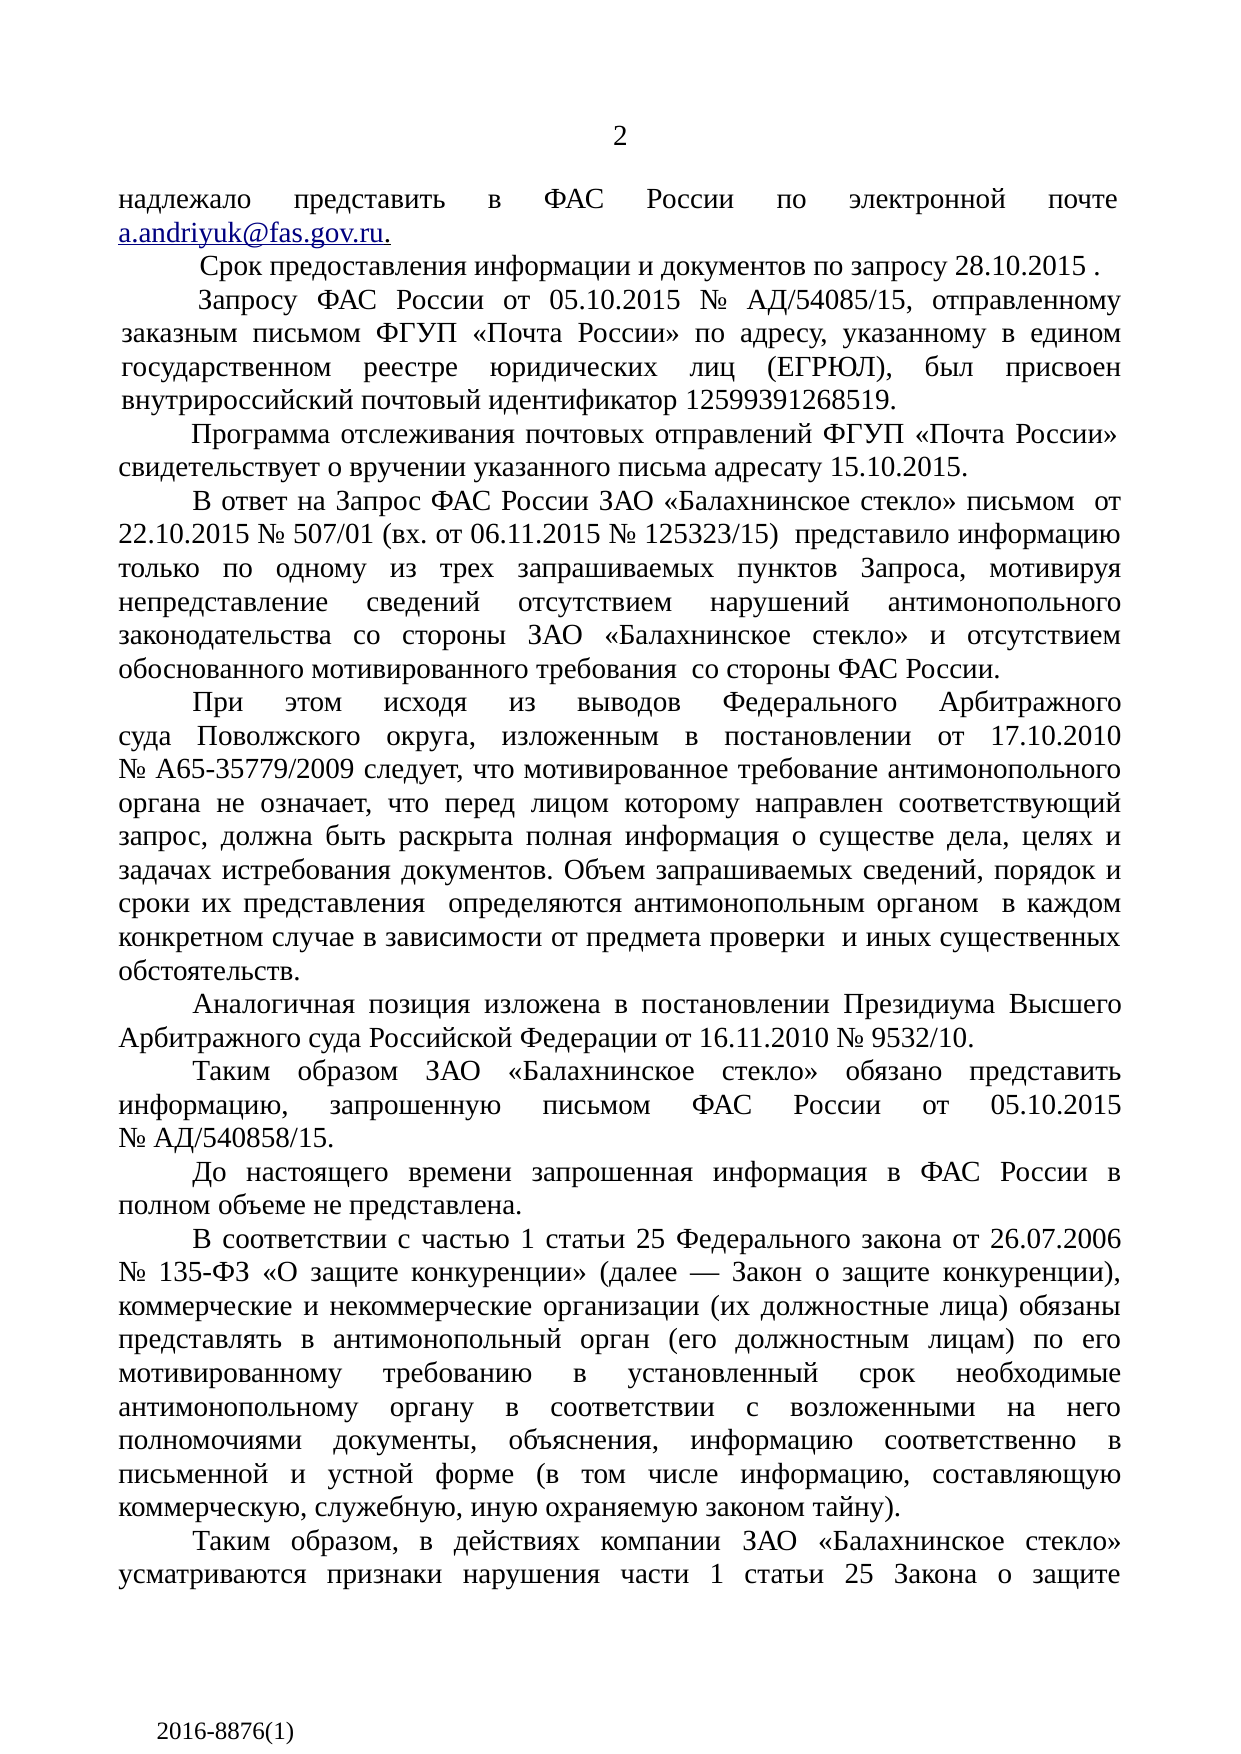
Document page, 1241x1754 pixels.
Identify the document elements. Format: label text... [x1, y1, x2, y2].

text Таким образом ЗАО «Балахнинское стекло» обязано представить информацию, запрошенную письмом ФАС России от 05.10.2015 № АД/540858/15. [118, 1053, 1122, 1154]
text В ответ на Запрос ФАС России ЗАО «Балахнинское стекло» письмом от 22.10.2015 № 507/01 (вх. от 06.11.2015 № 125323/15) представило информацию только по одному из трех запрашиваемых пунктов Запроса, мотивируя непредставление сведений отсутствием нарушений антимонопольного законодательства со стороны ЗАО «Балахнинское стекло» и отсутствием обоснованного мотивированного требования со стороны ФАС России. [118, 483, 1122, 684]
text Программа отслеживания почтовых отправлений ФГУП «Почта России» свидетельствует о вручении указанного письма адресату 15.10.2015. [118, 416, 1119, 483]
text Аналогичная позиция изложена в постановлении Президиума Высшего Арбитражного суда Российской Федерации от 16.11.2010 № 9532/10. [118, 986, 1122, 1053]
text При этом исходя из выводов Федерального Арбитражного суда Поволжского округа, изложенным в постановлении от 17.10.2010 № А65-35779/2009 следует, что мотивированное требование антимонопольного органа не означает, что перед лицом которому направлен соответствующий запрос, должна быть раскрыта полная информация о существе дела, целях и задачах истребования документов. Объем запрашиваемых сведений, порядок и сроки их представления определяются антимонопольным органом в каждом конкретном случае в зависимости от предмета проверки и иных существенных обстоятельств. [118, 684, 1122, 986]
text надлежало представить в ФАС России по электронной почте a.andriyuk@fas.gov.ru. [118, 181, 1119, 248]
text Таким образом, в действиях компании ЗАО «Балахнинское стекло» усматриваются признаки нарушения части 1 статьи 25 Закона о защите [118, 1523, 1122, 1590]
text Срок предоставления информации и документов по запросу 28.10.2015 . [118, 248, 1119, 282]
list Запросу ФАС России от 05.10.2015 № АД/54085/15, отправленному заказным письмом ФГУП «Почта России» по адресу, указанному в едином государственном реестре юридических лиц (ЕГРЮЛ), был присвоен внутрироссийский почтовый идентификатор 12599391268519. [121, 282, 1122, 416]
text В соответствии с частью 1 статьи 25 Федерального закона от 26.07.2006 № 135-ФЗ «О защите конкуренции» (далее — Закон о защите конкуренции), коммерческие и некоммерческие организации (их должностные лица) обязаны представлять в антимонопольный орган (его должностным лицам) по его мотивированному требованию в установленный срок необходимые антимонопольному органу в соответствии с возложенными на него полномочиями документы, объяснения, информацию соответственно в письменной и устной форме (в том числе информацию, составляющую коммерческую, служебную, иную охраняемую законом тайну). [118, 1221, 1122, 1523]
text До настоящего времени запрошенная информация в ФАС России в полном объеме не представлена. [118, 1154, 1122, 1221]
